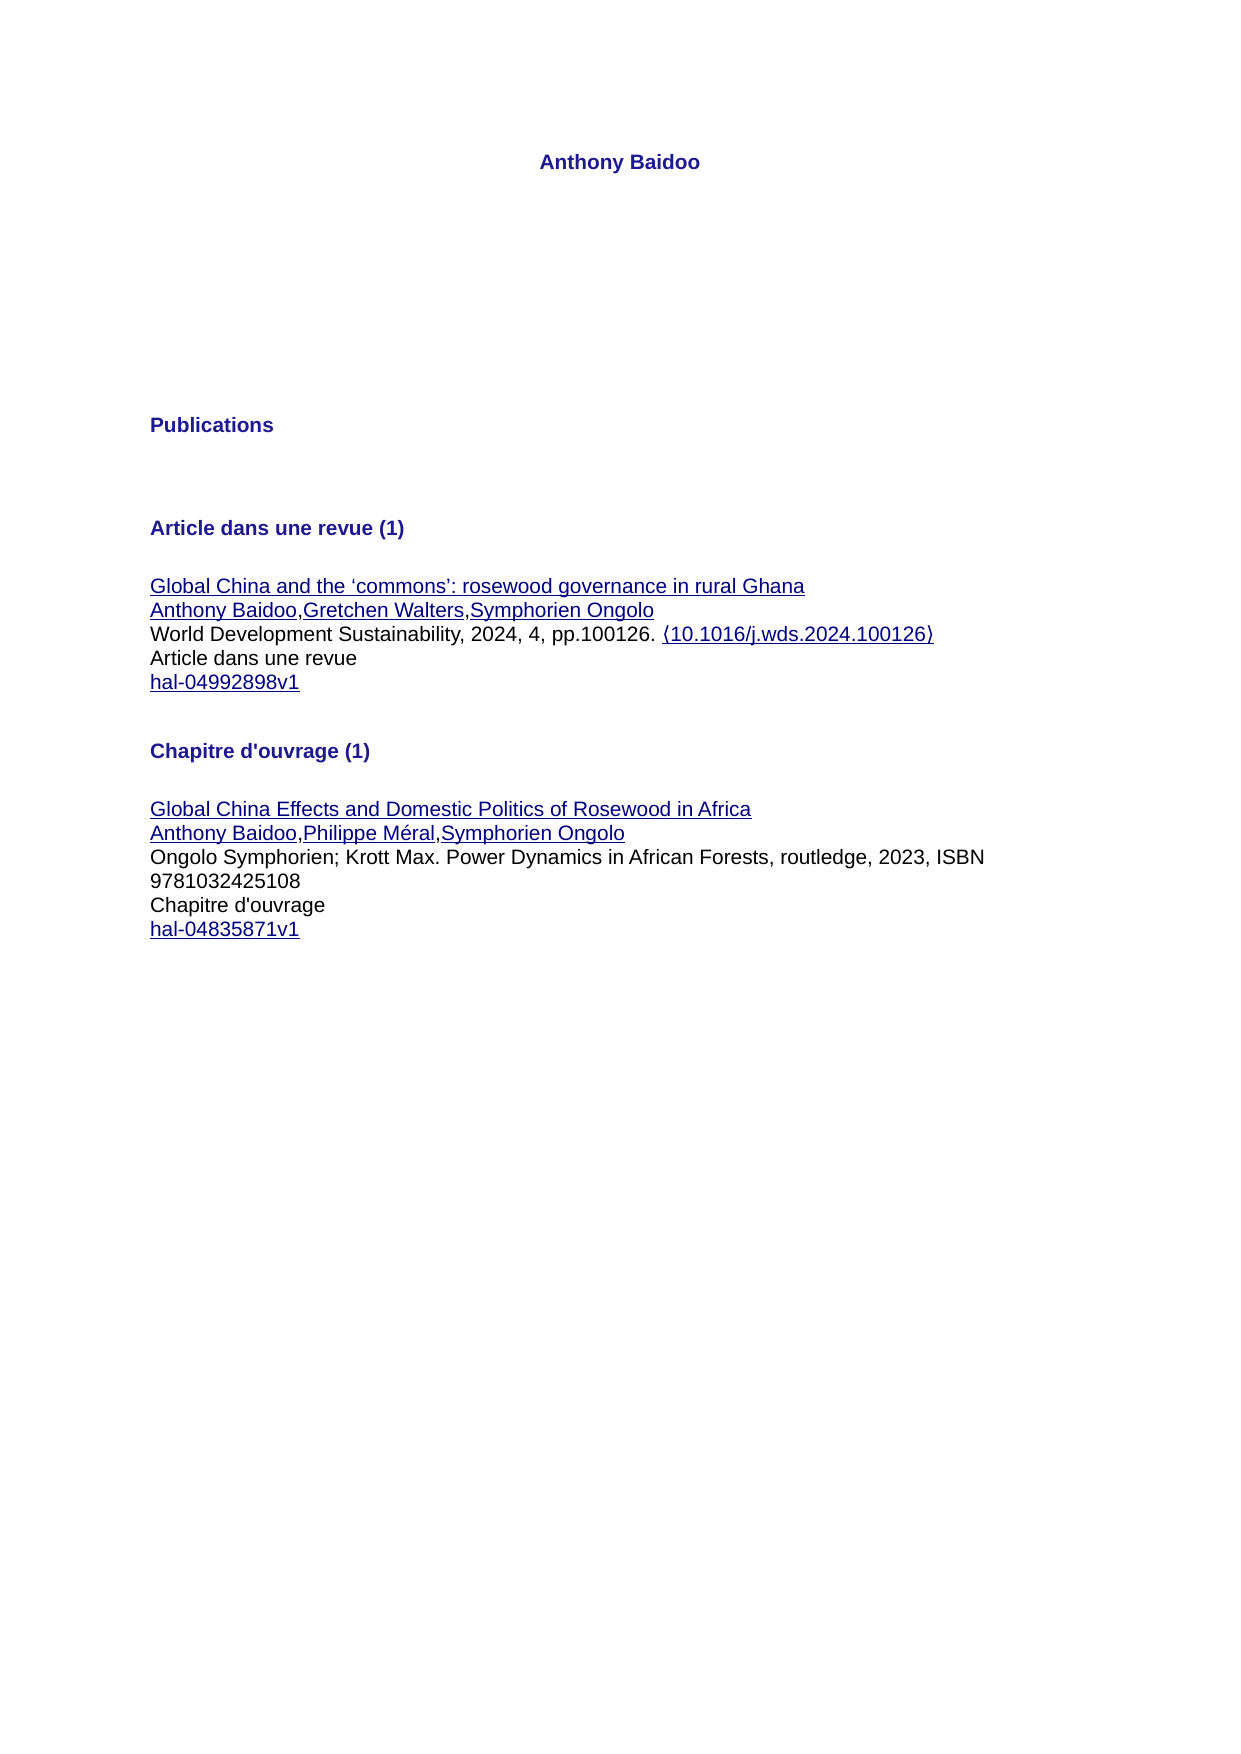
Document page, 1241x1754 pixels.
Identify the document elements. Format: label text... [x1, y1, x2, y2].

table_header Global China Effects and Domestic Politics of Rosewood in Africa Anthony Baidoo,Philippe Méral,Symphorien Ongolo Ongolo Symphorien; Krott Max. Power Dynamics in African Forests, routledge, 2023, ISBN 9781032425108 Chapitre d'ouvrage hal-04835871v1 [150, 797, 1090, 941]
subtitle Article dans une revue (1) [150, 516, 1090, 539]
subtitle Anthony Baidoo [150, 150, 1090, 174]
subtitle Chapitre d'ouvrage (1) [150, 738, 1090, 762]
table_header Global China and the ‘commons’: rosewood governance in rural Ghana Anthony Baidoo,Gretchen Walters,Symphorien Ongolo World Development Sustainability, 2024, 4, pp.100126. ⟨10.1016/j.wds.2024.100126⟩ Article dans une revue hal-04992898v1 [150, 574, 1090, 694]
subtitle Publications [150, 412, 1090, 436]
